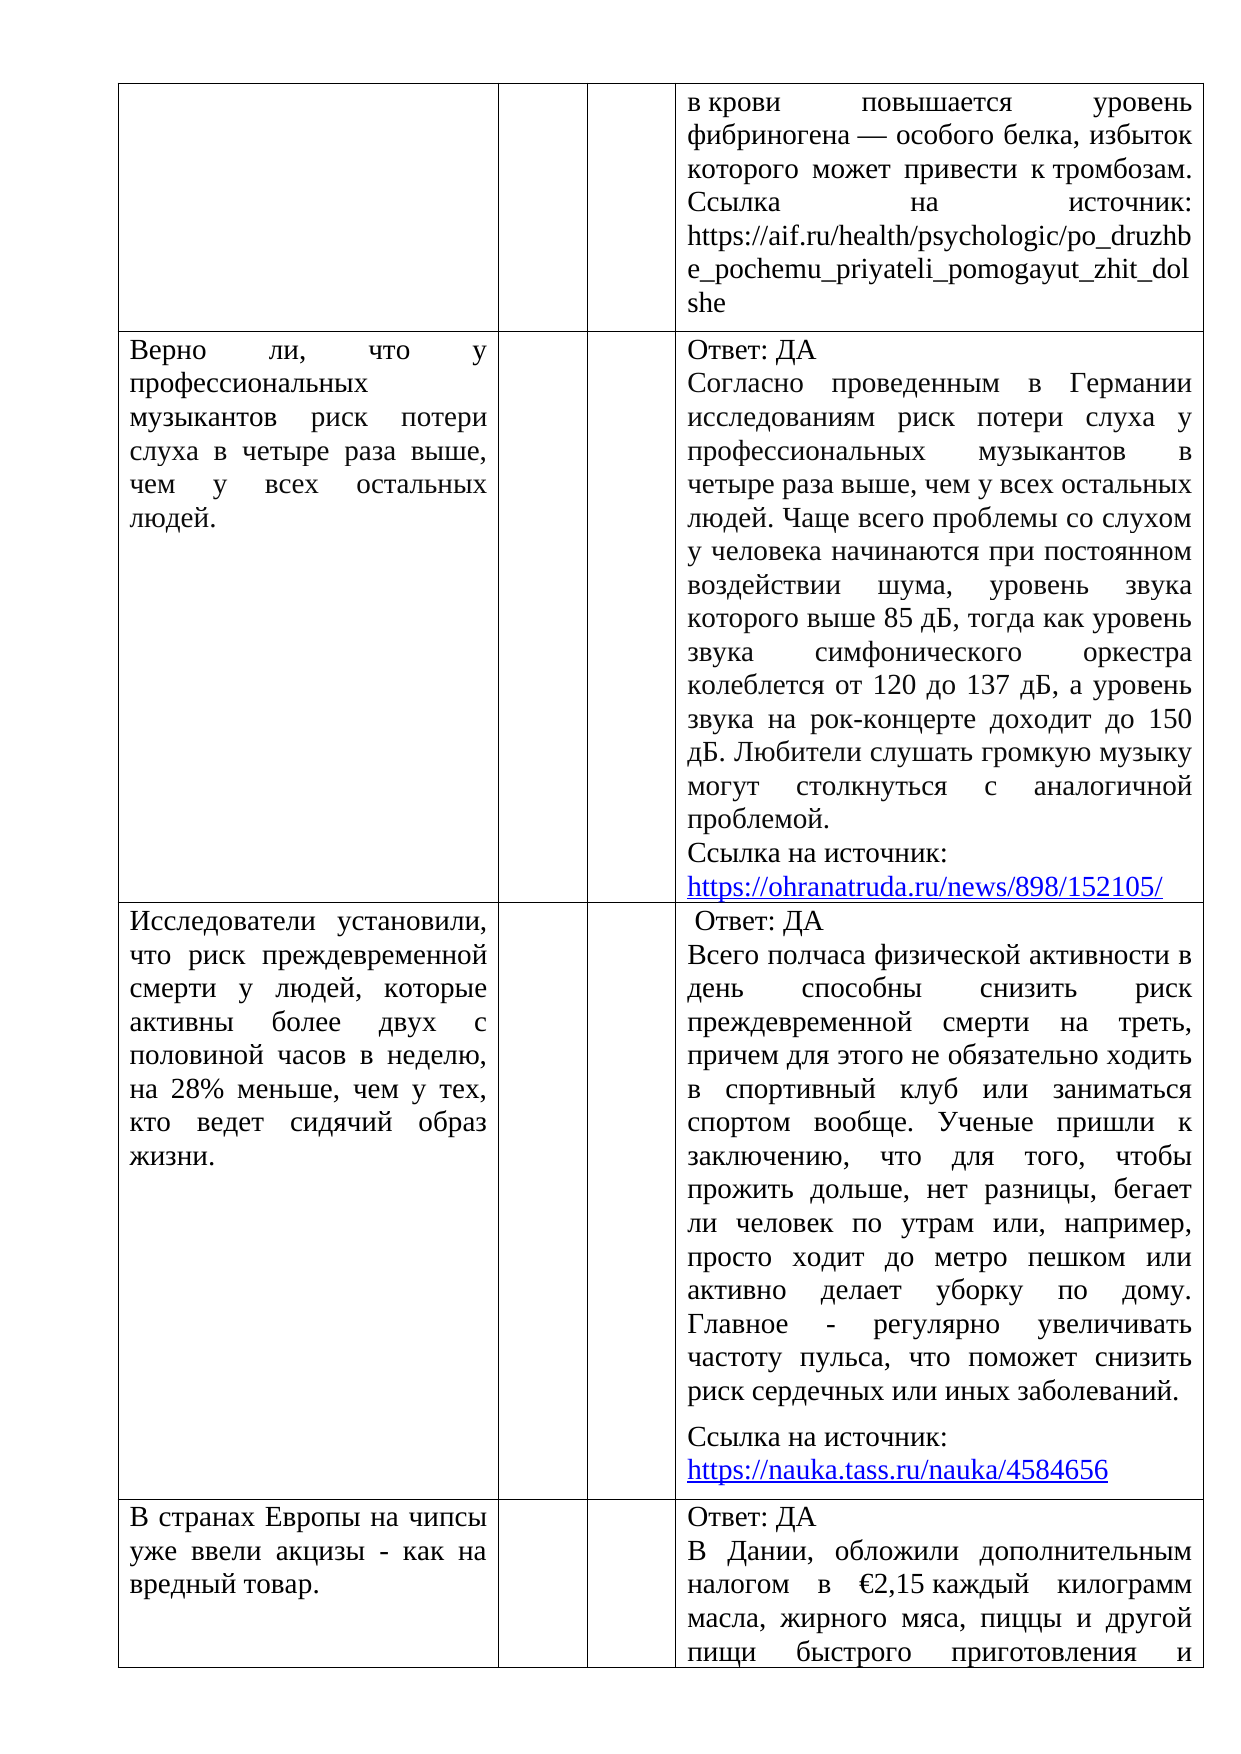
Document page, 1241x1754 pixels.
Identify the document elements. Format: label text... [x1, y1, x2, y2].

table_cell [588, 1500, 675, 1667]
table_cell [499, 1500, 587, 1667]
table_cell Ответ: ДА Всего полчаса физической активности в день способны снизить риск преждевременной смерти на треть, причем для этого не обязательно ходить в спортивный клуб или заниматься спортом вообще. Ученые пришли к заключению, что для того, чтобы прожить дольше, нет разницы, бегает ли человек по утрам или, например, просто ходит до метро пешком или активно делает уборку по дому. Главное - регулярно увеличивать частоту пульса, что поможет снизить риск сердечных или иных заболеваний. Ссылка на источник: https://nauka.tass.ru/nauka/4584656 [676, 903, 1203, 1498]
table_cell [119, 84, 498, 331]
table_cell [588, 84, 675, 331]
table_cell Верно ли, что у профессиональных музыкантов риск потери слуха в четыре раза выше, чем у всех остальных людей. [119, 332, 498, 902]
table_cell Ответ: ДА Согласно проведенным в Германии исследованиям риск потери слуха у профессиональных музыкантов в четыре раза выше, чем у всех остальных людей. Чаще всего проблемы со слухом у человека начинаются при постоянном воздействии шума, уровень звука которого выше 85 дБ, тогда как уровень звука симфонического оркестра колеблется от 120 до 137 дБ, а уровень звука на рок-концерте доходит до 150 дБ. Любители слушать громкую музыку могут столкнуться с аналогичной проблемой. Ссылка на источник: https://ohranatruda.ru/news/898/152105/ [676, 332, 1203, 902]
table_cell [499, 903, 587, 1498]
table_cell [588, 332, 675, 902]
table_cell [499, 84, 587, 331]
table_cell в крови повышается уровень фибриногена — особого белка, избыток которого может привести к тромбозам. Ссылка на источник: https://aif.ru/health/psychologic/po_druzhbe_pochemu_priyateli_pomogayut_zhit_dolshe [676, 84, 1203, 331]
table_cell В странах Европы на чипсы уже ввели акцизы - как на вредный товар. [119, 1500, 498, 1667]
table_cell [588, 903, 675, 1498]
table_cell [499, 332, 587, 902]
table_cell Исследователи установили, что риск преждевременной смерти у людей, которые активны более двух с половиной часов в неделю, на 28% меньше, чем у тех, кто ведет сидячий образ жизни. [119, 903, 498, 1498]
